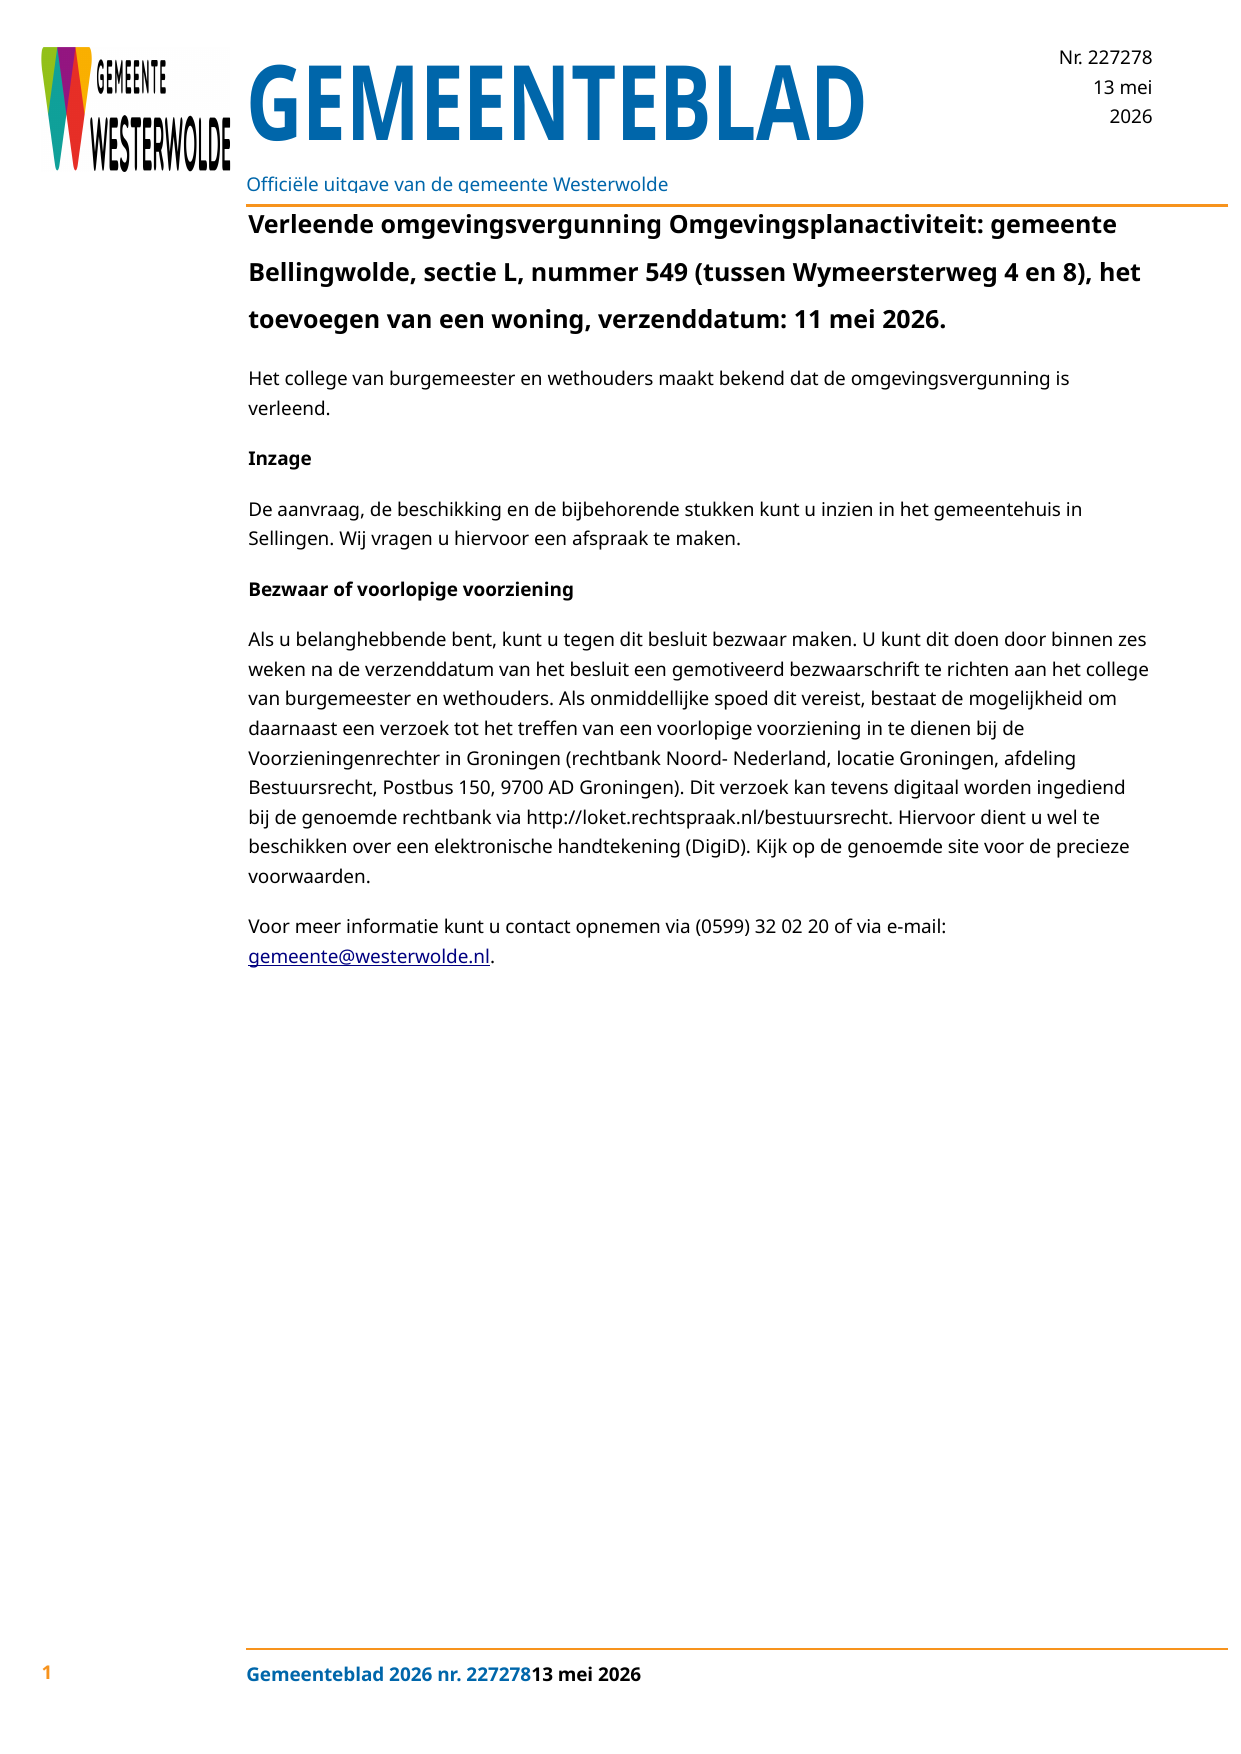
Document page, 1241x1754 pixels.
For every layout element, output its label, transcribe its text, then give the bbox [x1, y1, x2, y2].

picture [41, 47, 231, 172]
text De aanvraag, de beschikking en de bijbehorende stukken kunt u inzien in het gemeentehuis in Sellingen. Wij vragen u hiervoor een afspraak te maken. [248, 496, 1152, 551]
text Bezwaar of voorlopige voorziening [248, 576, 1152, 602]
text Verleende omgevingsvergunning Omgevingsplanactiviteit: gemeente Bellingwolde, sectie L, nummer 549 (tussen Wymeersterweg 4 en 8), het toevoegen van een woning, verzenddatum: 11 mei 2026. [248, 207, 1152, 336]
text Als u belanghebbende bent, kunt u tegen dit besluit bezwaar maken. U kunt dit doen door binnen zes weken na de verzenddatum van het besluit een gemotiveerd bezwaarschrift te richten aan het college van burgemeester en wethouders. Als onmiddellijke spoed dit vereist, bestaat de mogelijkheid om daarnaast een verzoek tot het treffen van een voorlopige voorziening in te dienen bij de Voorzieningenrechter in Groningen (rechtbank Noord- Nederland, locatie Groningen, afdeling Bestuursrecht, Postbus 150, 9700 AD Groningen). Dit verzoek kan tevens digitaal worden ingediend bij de genoemde rechtbank via http://loket.rechtspraak.nl/bestuursrecht. Hiervoor dient u wel te beschikken over een elektronische handtekening (DigiD). Kijk op de genoemde site voor de precieze voorwaarden. [248, 626, 1152, 889]
text Voor meer informatie kunt u contact opnemen via (0599) 32 02 20 of via e-mail: gemeente@westerwolde.nl. [248, 913, 1152, 969]
text Inzage [248, 446, 1152, 471]
text Het college van burgemeester en wethouders maakt bekend dat de omgevingsvergunning is verleend. [248, 366, 1152, 421]
